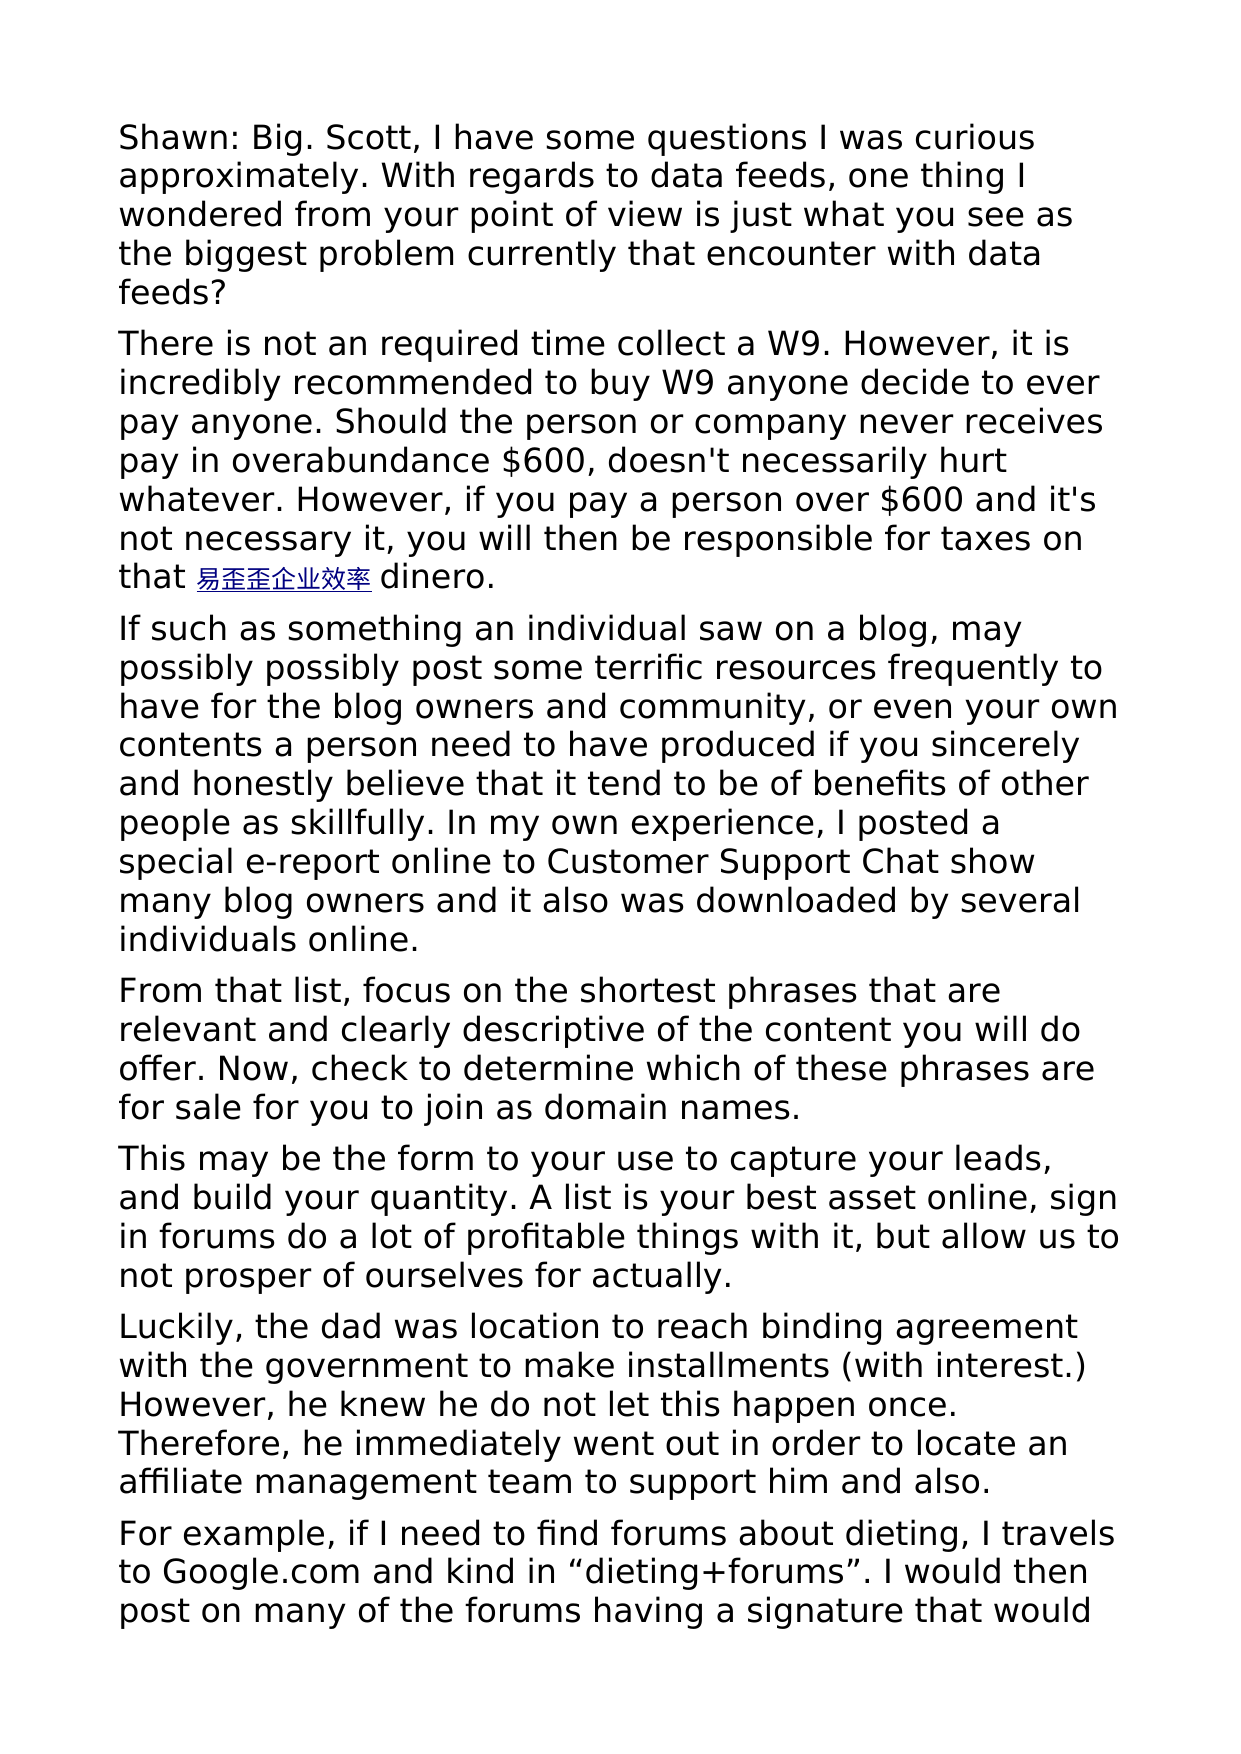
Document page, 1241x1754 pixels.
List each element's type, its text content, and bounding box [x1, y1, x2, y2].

text Luckily, the dad was location to reach binding agreement with the government to make installments (with interest.) However, he knew he do not let this happen once. Therefore, he immediately went out in order to locate an affiliate management team to support him and also. [118, 1307, 1122, 1502]
text Shawn: Big. Scott, I have some questions I was curious approximately. With regards to data feeds, one thing I wondered from your point of view is just what you see as the biggest problem currently that encounter with data feeds? [118, 118, 1122, 312]
text This may be the form to your use to capture your leads, and build your quantity. A list is your best asset online, sign in forums do a lot of profitable things with it, but allow us to not prosper of ourselves for actually. [118, 1139, 1122, 1295]
text From that list, focus on the shortest phrases that are relevant and clearly descriptive of the content you will do offer. Now, check to determine which of these phrases are for sale for you to join as domain names. [118, 972, 1122, 1127]
text For example, if I need to find forums about dieting, I travels to Google.com and kind in “dieting+forums”. I would then post on many of the forums having a signature that would [118, 1514, 1122, 1631]
text There is not an required time collect a W9. However, it is incredibly recommended to buy W9 anyone decide to ever pay anyone. Should the person or company never receives pay in overabundance $600, doesn't necessarily hurt whatever. However, if you pay a person over $600 and it's not necessary it, you will then be responsible for taxes on that 易歪歪企业效率 dinero. [118, 325, 1122, 597]
text If such as something an individual saw on a blog, may possibly possibly post some terrific resources frequently to have for the blog owners and community, or even your own contents a person need to have produced if you sincerely and honestly believe that it tend to be of benefits of other people as skillfully. In my own experience, I posted a special e-report online to Customer Support Chat show many blog owners and it also was downloaded by several individuals online. [118, 609, 1122, 959]
